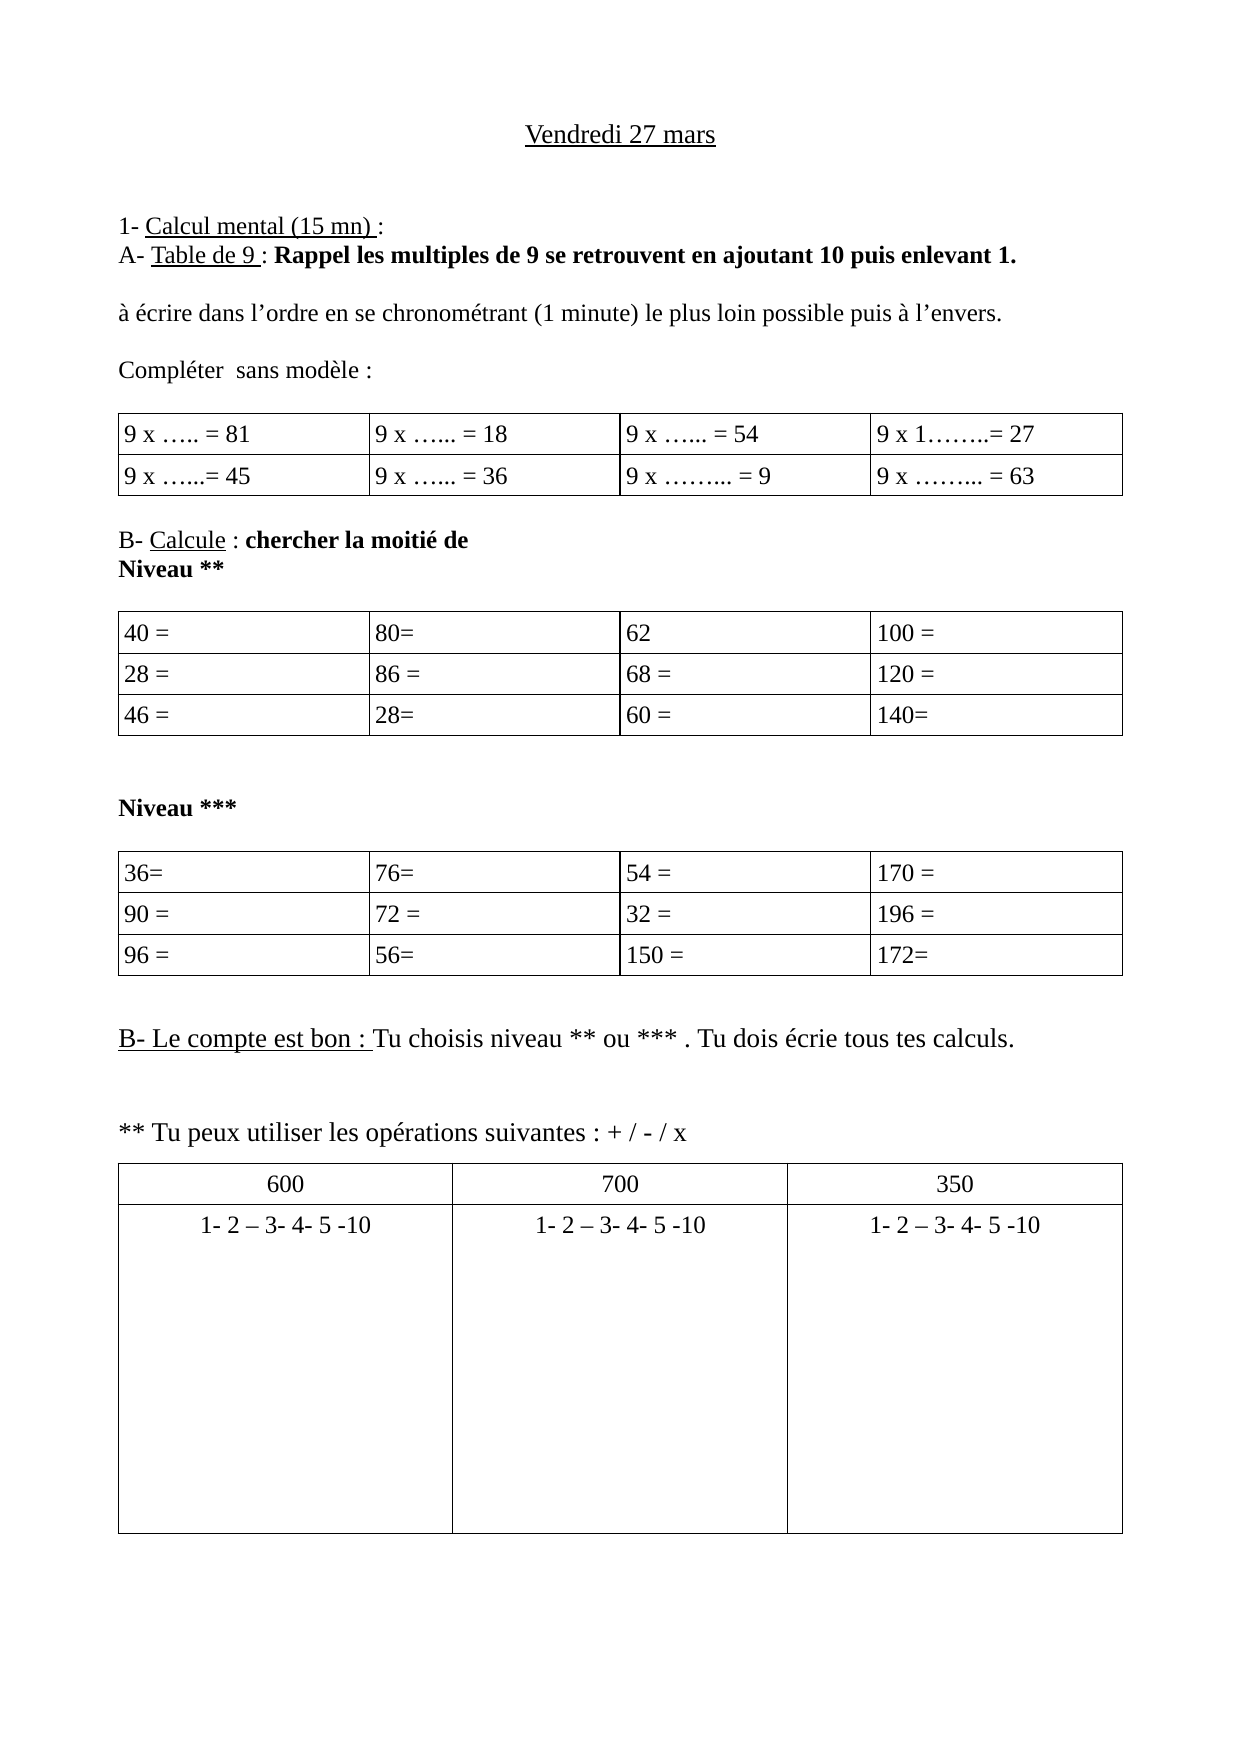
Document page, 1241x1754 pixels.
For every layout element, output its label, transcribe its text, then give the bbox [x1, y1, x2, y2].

text 1- Calcul mental (15 mn) : [118, 211, 1122, 240]
text A- Table de 9 : Rappel les multiples de 9 se retrouvent en ajoutant 10 puis enlevant 1. [118, 240, 1122, 269]
table_cell 196 = [871, 893, 1122, 933]
table_cell 9 x ……... = 63 [871, 455, 1122, 495]
table_cell 9 x …...= 45 [119, 455, 369, 495]
table_cell 1- 2 – 3- 4- 5 -10 [453, 1205, 787, 1532]
text B- Calcule : chercher la moitié de [118, 525, 1122, 554]
table_header 700 [453, 1164, 787, 1204]
table_header 80= [370, 612, 619, 652]
text à écrire dans l’ordre en se chronométrant (1 minute) le plus loin possible puis à l’envers. [118, 298, 1122, 326]
table_cell 56= [370, 935, 619, 975]
text B- Le compte est bon : Tu choisis niveau ** ou *** . Tu dois écrie tous tes calculs. [118, 1022, 1122, 1054]
table_header 40 = [119, 612, 369, 652]
table_header 350 [788, 1164, 1122, 1204]
table_header 54 = [621, 852, 870, 892]
table_header 76= [370, 852, 619, 892]
table_cell 86 = [370, 654, 619, 694]
table_header 9 x …... = 54 [621, 414, 870, 454]
table_cell 9 x ……... = 9 [621, 455, 870, 495]
table_cell 90 = [119, 893, 369, 933]
table_cell 32 = [621, 893, 870, 933]
table_header 36= [119, 852, 369, 892]
table_cell 120 = [871, 654, 1122, 694]
table_cell 172= [871, 935, 1122, 975]
table_header 9 x …... = 18 [370, 414, 619, 454]
text Niveau ** [118, 554, 1122, 582]
text Vendredi 27 mars [118, 118, 1122, 149]
table_cell 1- 2 – 3- 4- 5 -10 [788, 1205, 1122, 1532]
table_header 62 [621, 612, 870, 652]
table_cell 68 = [621, 654, 870, 694]
table_cell 150 = [621, 935, 870, 975]
table_cell 60 = [621, 695, 870, 735]
table_header 100 = [871, 612, 1122, 652]
table_header 170 = [871, 852, 1122, 892]
table_cell 96 = [119, 935, 369, 975]
text ** Tu peux utiliser les opérations suivantes : + / - / x [118, 1116, 1122, 1147]
table_header 9 x ….. = 81 [119, 414, 369, 454]
text Niveau *** [118, 793, 1122, 822]
table_cell 28 = [119, 654, 369, 694]
table_cell 1- 2 – 3- 4- 5 -10 [119, 1205, 452, 1532]
text Compléter sans modèle : [118, 355, 1122, 384]
table_cell 72 = [370, 893, 619, 933]
table_cell 28= [370, 695, 619, 735]
table_header 600 [119, 1164, 452, 1204]
table_cell 9 x …... = 36 [370, 455, 619, 495]
table_header 9 x 1……..= 27 [871, 414, 1122, 454]
table_cell 140= [871, 695, 1122, 735]
table_cell 46 = [119, 695, 369, 735]
